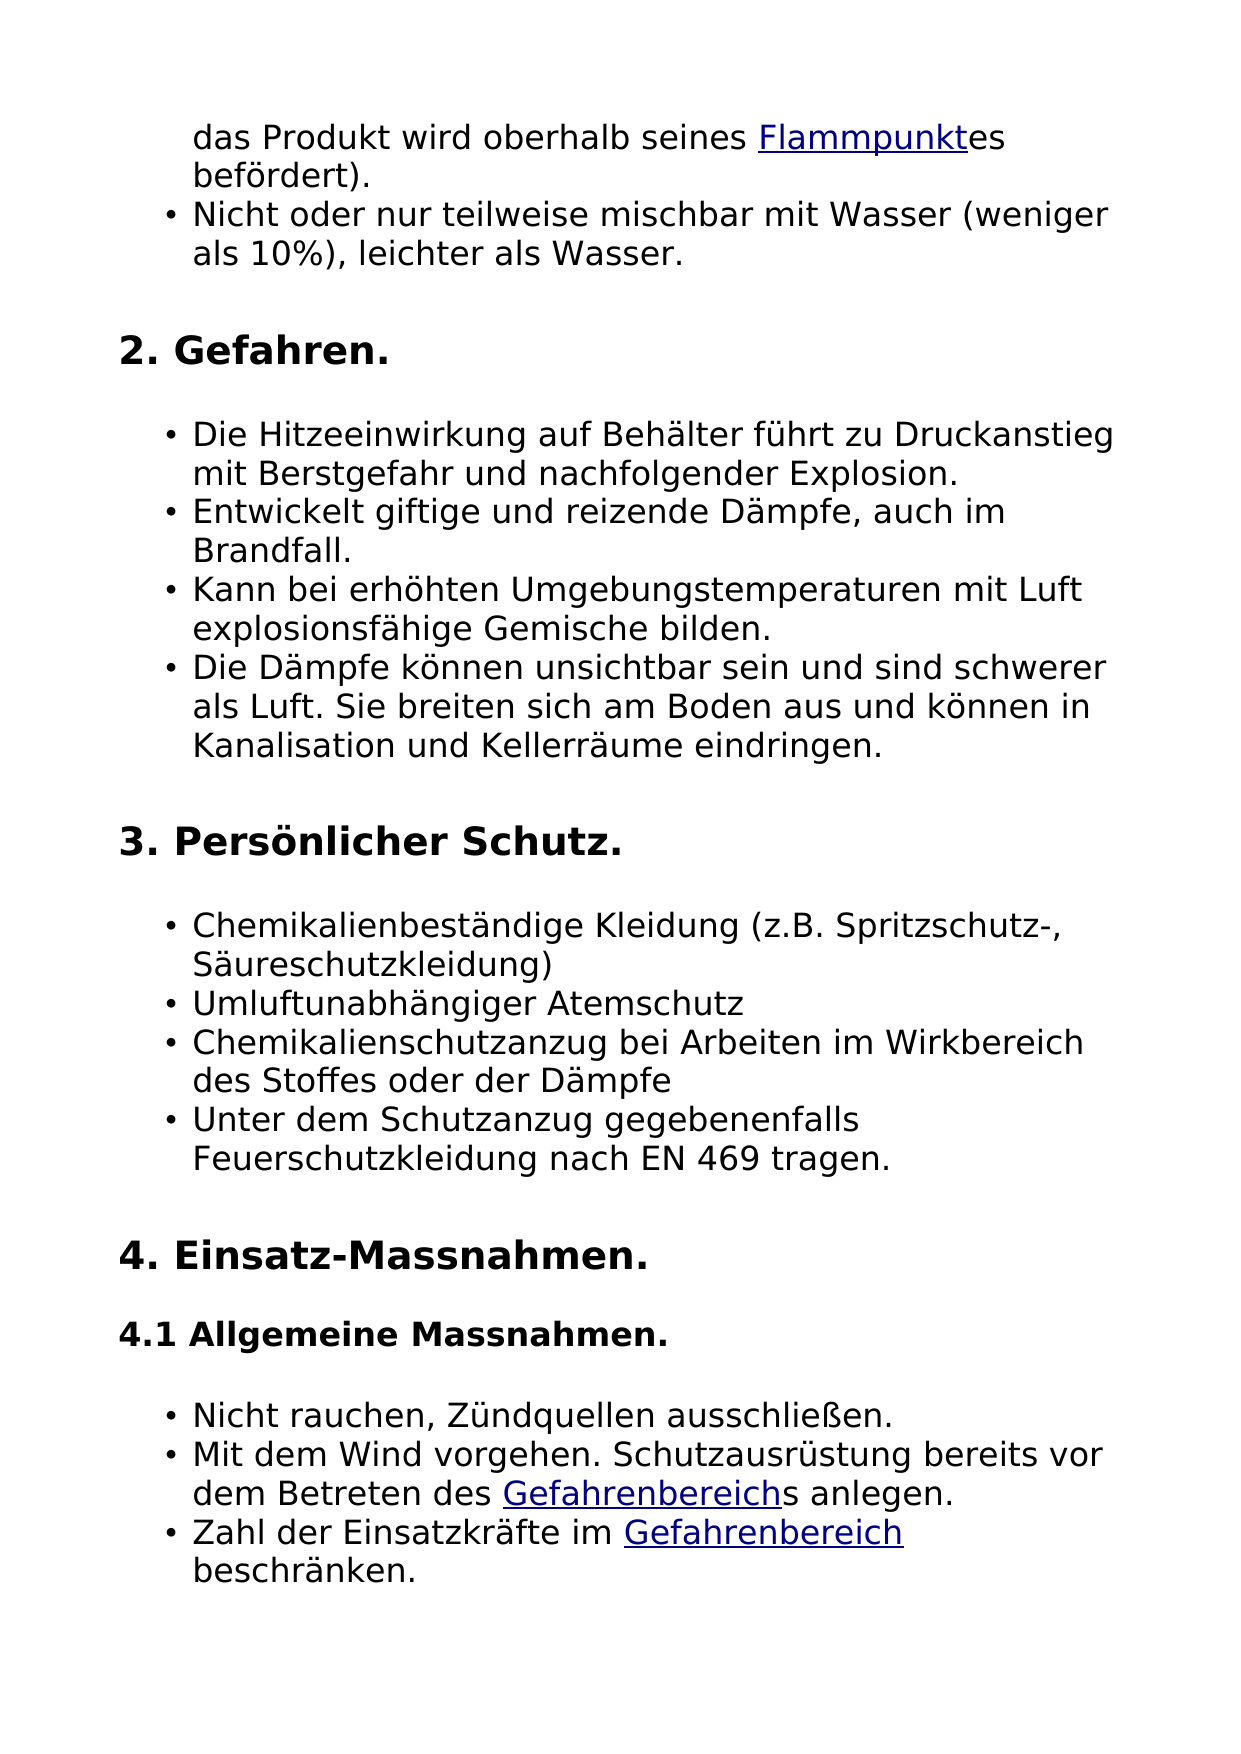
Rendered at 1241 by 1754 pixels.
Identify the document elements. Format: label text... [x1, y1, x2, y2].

list Zahl der Einsatzkräfte im Gefahrenbereich beschränken. [177, 1513, 1122, 1591]
subtitle 3. Persönlicher Schutz. [118, 819, 1122, 864]
list Entwickelt giftige und reizende Dämpfe, auch im Brandfall. [177, 493, 1122, 571]
list Kann bei erhöhten Umgebungstemperaturen mit Luft explosionsfähige Gemische bilden. [177, 571, 1122, 648]
subtitle 4. Einsatz-Massnahmen. [118, 1233, 1122, 1278]
list Unter dem Schutzanzug gegebenenfalls Feuerschutzkleidung nach EN 469 tragen. [177, 1101, 1122, 1178]
list Mit dem Wind vorgehen. Schutzausrüstung bereits vor dem Betreten des Gefahrenbereichs anlegen. [177, 1435, 1122, 1513]
list das Produkt wird oberhalb seines Flammpunktes befördert). [177, 118, 1122, 196]
list Nicht oder nur teilweise mischbar mit Wasser (weniger als 10%), leichter als Wasser. [177, 196, 1122, 273]
list Die Dämpfe können unsichtbar sein und sind schwerer als Luft. Sie breiten sich am Boden aus und können in Kanalisation und Kellerräume eindringen. [177, 648, 1122, 765]
list Nicht rauchen, Zündquellen ausschließen. [177, 1397, 1122, 1435]
list Umluftunabhängiger Atemschutz [177, 984, 1122, 1023]
subtitle 2. Gefahren. [118, 328, 1122, 373]
subtitle 4.1 Allgemeine Massnahmen. [118, 1316, 1122, 1354]
list Die Hitzeeinwirkung auf Behälter führt zu Druckanstieg mit Berstgefahr und nachfolgender Explosion. [177, 415, 1122, 493]
list Chemikalienbeständige Kleidung (z.B. Spritzschutz-, Säureschutzkleidung) [177, 907, 1122, 984]
list Chemikalienschutzanzug bei Arbeiten im Wirkbereich des Stoffes oder der Dämpfe [177, 1023, 1122, 1101]
